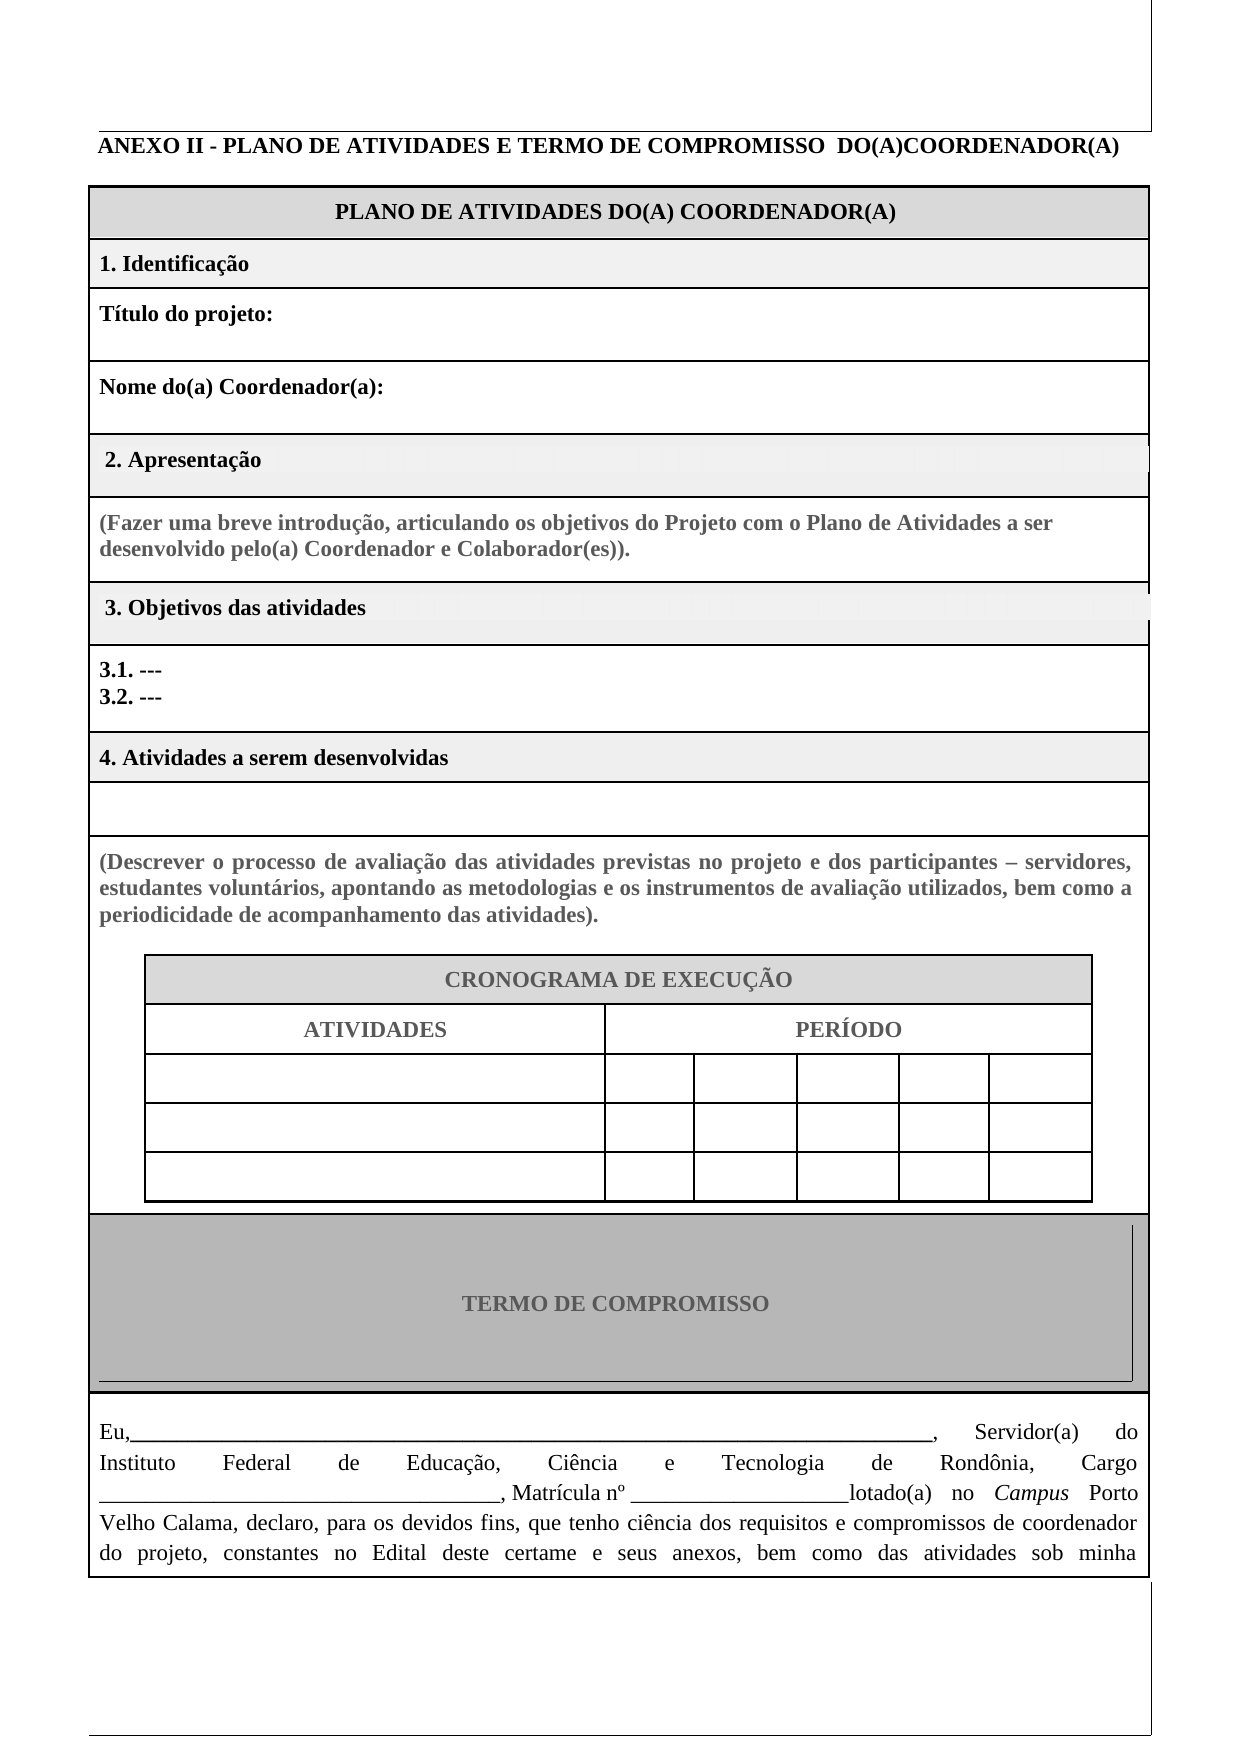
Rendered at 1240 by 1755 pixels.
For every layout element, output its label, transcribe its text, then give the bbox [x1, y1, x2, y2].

table_cell 1. Identificação [90, 240, 1148, 287]
table_cell (Descrever o processo de avaliação das atividades previstas no projeto e dos participantes – servidores, estudantes voluntários, apontando as metodologias e os instrumentos de avaliação utilizados, bem como a periodicidade de acompanhamento das atividades). [90, 837, 1148, 1213]
table_cell [900, 1153, 988, 1200]
table_cell [900, 1055, 988, 1102]
table_cell 3. Objetivos das atividades [90, 583, 1148, 643]
table_cell [146, 1153, 604, 1200]
table_cell [990, 1153, 1091, 1200]
table_cell 4. Atividades a serem desenvolvidas [90, 733, 1148, 781]
table_cell [900, 1104, 988, 1151]
table_cell Nome do(a) Coordenador(a): [90, 362, 1148, 433]
table_cell [606, 1153, 693, 1200]
table_cell ATIVIDADES [146, 1005, 604, 1052]
table_cell [146, 1055, 604, 1102]
table_cell [90, 783, 1148, 835]
table_cell [695, 1153, 796, 1200]
table_cell [606, 1055, 693, 1102]
table_cell [606, 1104, 693, 1151]
table_cell PERÍODO [606, 1005, 1091, 1052]
table_header PLANO DE ATIVIDADES DO(A) COORDENADOR(A) [90, 188, 1148, 237]
table_cell [990, 1104, 1091, 1151]
table_cell TERMO DE COMPROMISSO [90, 1215, 1148, 1391]
table_cell (Fazer uma breve introdução, articulando os objetivos do Projeto com o Plano de Atividades a ser desenvolvido pelo(a) Coordenador e Colaborador(es)). [90, 498, 1148, 581]
text ANEXO II - PLANO DE ATIVIDADES E TERMO DE COMPROMISSO DO(A)COORDENADOR(A) [0, 132, 1151, 158]
table_cell [695, 1104, 796, 1151]
table_cell 2. Apresentação [90, 435, 1148, 496]
table_header CRONOGRAMA DE EXECUÇÃO [146, 956, 1091, 1003]
table_cell Eu,______________________________________________________________________, Servidor(a) do Instituto Federal de Educação, Ciência e Tecnologia de Rondônia, Cargo ___________________________________, Matrícula nº ___________________ lotado(a) no Campus Porto Velho Calama, declaro, para os devidos fins, que tenho ciência dos requisitos e compromissos de coordenador do projeto, constantes no Edital deste certame e seus anexos, bem como das atividades sob minha [90, 1394, 1148, 1576]
table_cell [798, 1055, 898, 1102]
table_cell [695, 1055, 796, 1102]
table_cell [146, 1104, 604, 1151]
table_cell [798, 1104, 898, 1151]
table_cell Título do projeto: [90, 289, 1148, 360]
table_cell [798, 1153, 898, 1200]
table_cell [990, 1055, 1091, 1102]
table_cell 3.1. --- 3.2. --- [90, 646, 1148, 731]
